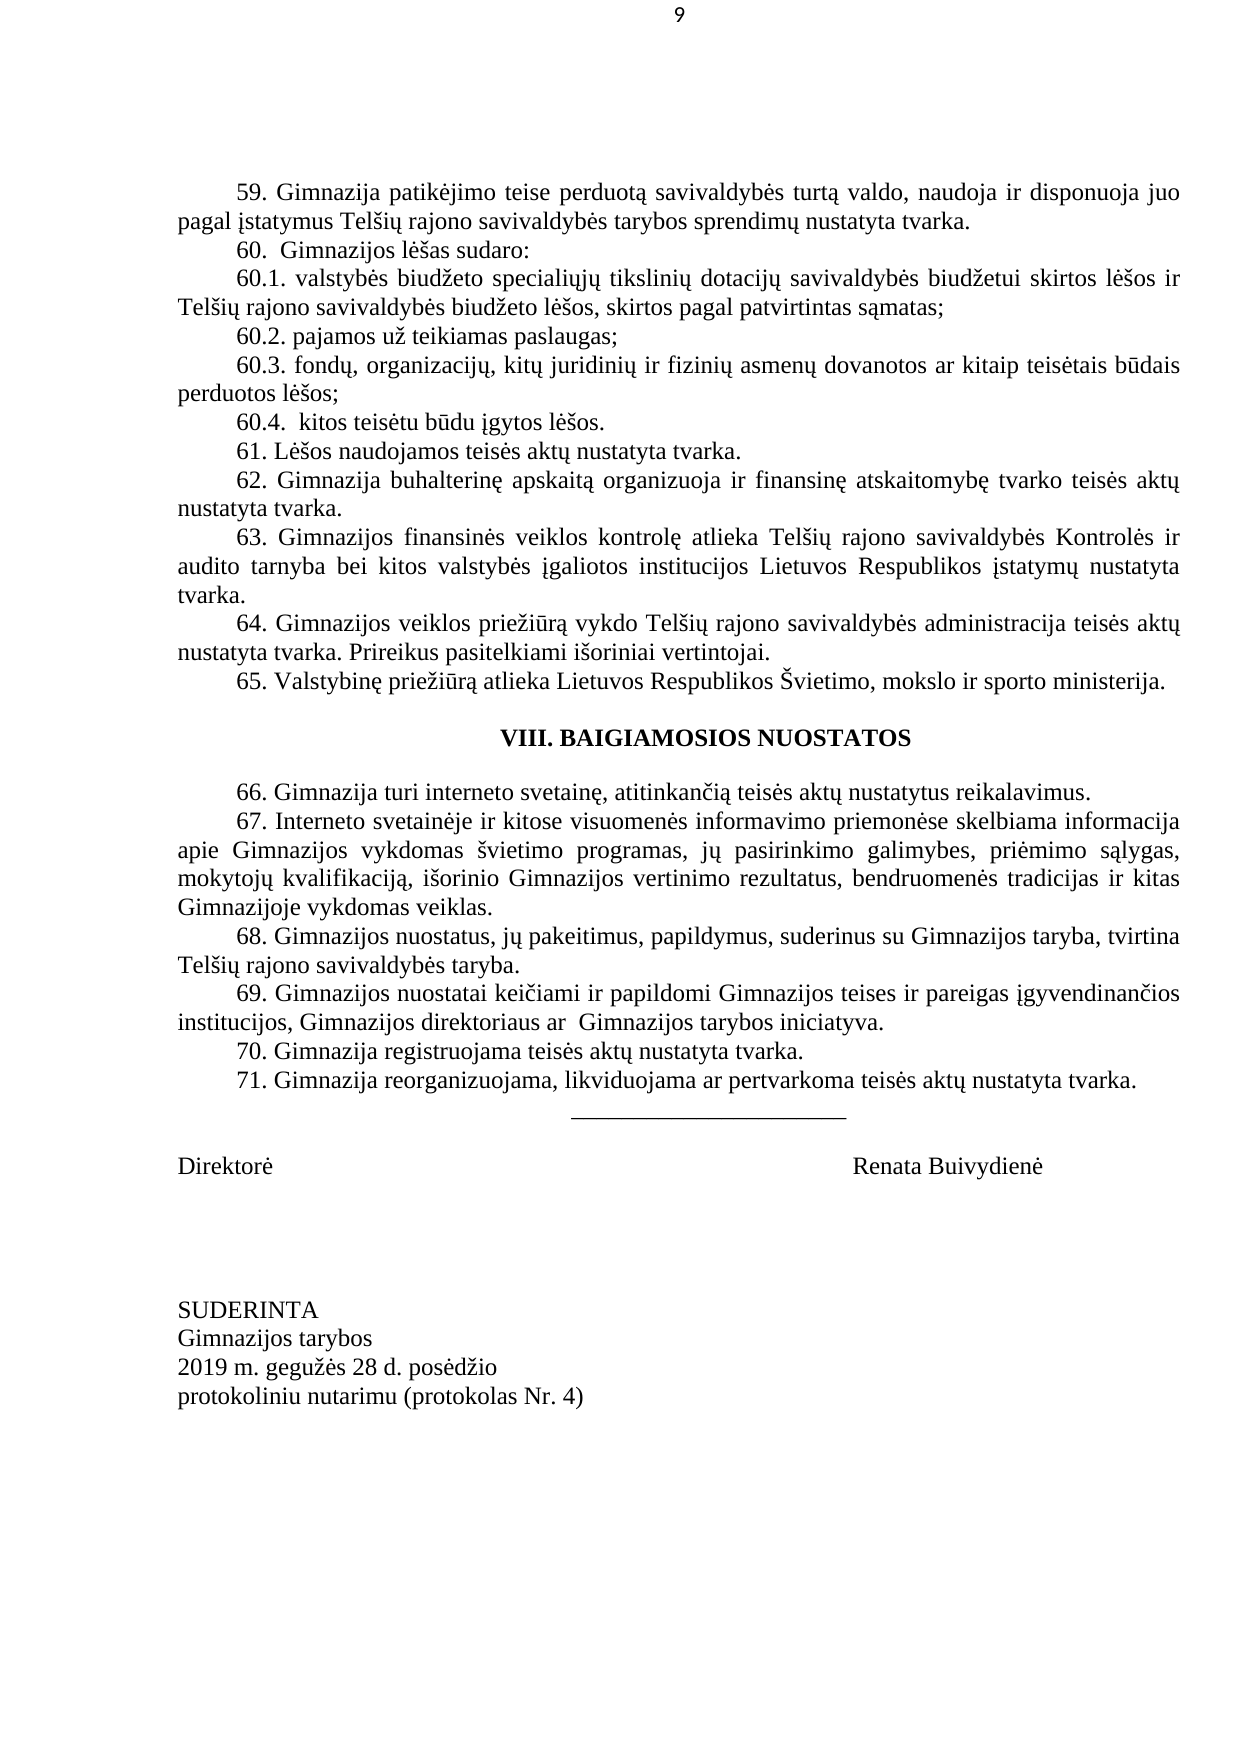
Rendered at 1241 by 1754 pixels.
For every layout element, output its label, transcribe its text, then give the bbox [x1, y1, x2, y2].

text VIII. BAIGIAMOSIOS NUOSTATOS [177, 723, 1181, 752]
text 63. Gimnazijos finansinės veiklos kontrolę atlieka Telšių rajono savivaldybės Kontrolės ir audito tarnyba bei kitos valstybės įgaliotos institucijos Lietuvos Respublikos įstatymų nustatyta tvarka. [177, 522, 1181, 608]
text Direktorė Renata Buivydienė [177, 1151, 1181, 1180]
text 60.3. fondų, organizacijų, kitų juridinių ir fizinių asmenų dovanotos ar kitaip teisėtais būdais perduotos lėšos; [177, 350, 1181, 407]
text 2019 m. gegužės 28 d. posėdžio [177, 1352, 1181, 1381]
text ______________________ [177, 1093, 1181, 1122]
text 61. Lėšos naudojamos teisės aktų nustatyta tvarka. [177, 436, 1181, 465]
text 59. Gimnazija patikėjimo teise perduotą savivaldybės turtą valdo, naudoja ir disponuoja juo pagal įstatymus Telšių rajono savivaldybės tarybos sprendimų nustatyta tvarka. [177, 177, 1181, 235]
text 64. Gimnazijos veiklos priežiūrą vykdo Telšių rajono savivaldybės administracija teisės aktų nustatyta tvarka. Prireikus pasitelkiami išoriniai vertintojai. [177, 608, 1181, 666]
text 60. Gimnazijos lėšas sudaro: [177, 235, 1181, 263]
text Gimnazijos tarybos [177, 1323, 1181, 1352]
text 67. Interneto svetainėje ir kitose visuomenės informavimo priemonėse skelbiama informacija apie Gimnazijos vykdomas švietimo programas, jų pasirinkimo galimybes, priėmimo sąlygas, mokytojų kvalifikaciją, išorinio Gimnazijos vertinimo rezultatus, bendruomenės tradicijas ir kitas Gimnazijoje vykdomas veiklas. [177, 806, 1181, 921]
text SUDERINTA [177, 1295, 1181, 1323]
text 60.2. pajamos už teikiamas paslaugas; [177, 321, 1181, 350]
text 69. Gimnazijos nuostatai keičiami ir papildomi Gimnazijos teises ir pareigas įgyvendinančios institucijos, Gimnazijos direktoriaus ar Gimnazijos tarybos iniciatyva. [177, 978, 1181, 1036]
text 71. Gimnazija reorganizuojama, likviduojama ar pertvarkoma teisės aktų nustatyta tvarka. [177, 1065, 1181, 1093]
text 60.1. valstybės biudžeto specialiųjų tikslinių dotacijų savivaldybės biudžetui skirtos lėšos ir Telšių rajono savivaldybės biudžeto lėšos, skirtos pagal patvirtintas sąmatas; [177, 263, 1181, 321]
text 60.4. kitos teisėtu būdu įgytos lėšos. [177, 407, 1181, 436]
text 68. Gimnazijos nuostatus, jų pakeitimus, papildymus, suderinus su Gimnazijos taryba, tvirtina Telšių rajono savivaldybės taryba. [177, 921, 1181, 978]
text 65. Valstybinę priežiūrą atlieka Lietuvos Respublikos Švietimo, mokslo ir sporto ministerija. [177, 666, 1181, 695]
text 70. Gimnazija registruojama teisės aktų nustatyta tvarka. [177, 1036, 1181, 1065]
text 66. Gimnazija turi interneto svetainę, atitinkančią teisės aktų nustatytus reikalavimus. [177, 777, 1181, 806]
text protokoliniu nutarimu (protokolas Nr. 4) [177, 1381, 1181, 1410]
text 62. Gimnazija buhalterinę apskaitą organizuoja ir finansinę atskaitomybę tvarko teisės aktų nustatyta tvarka. [177, 465, 1181, 522]
